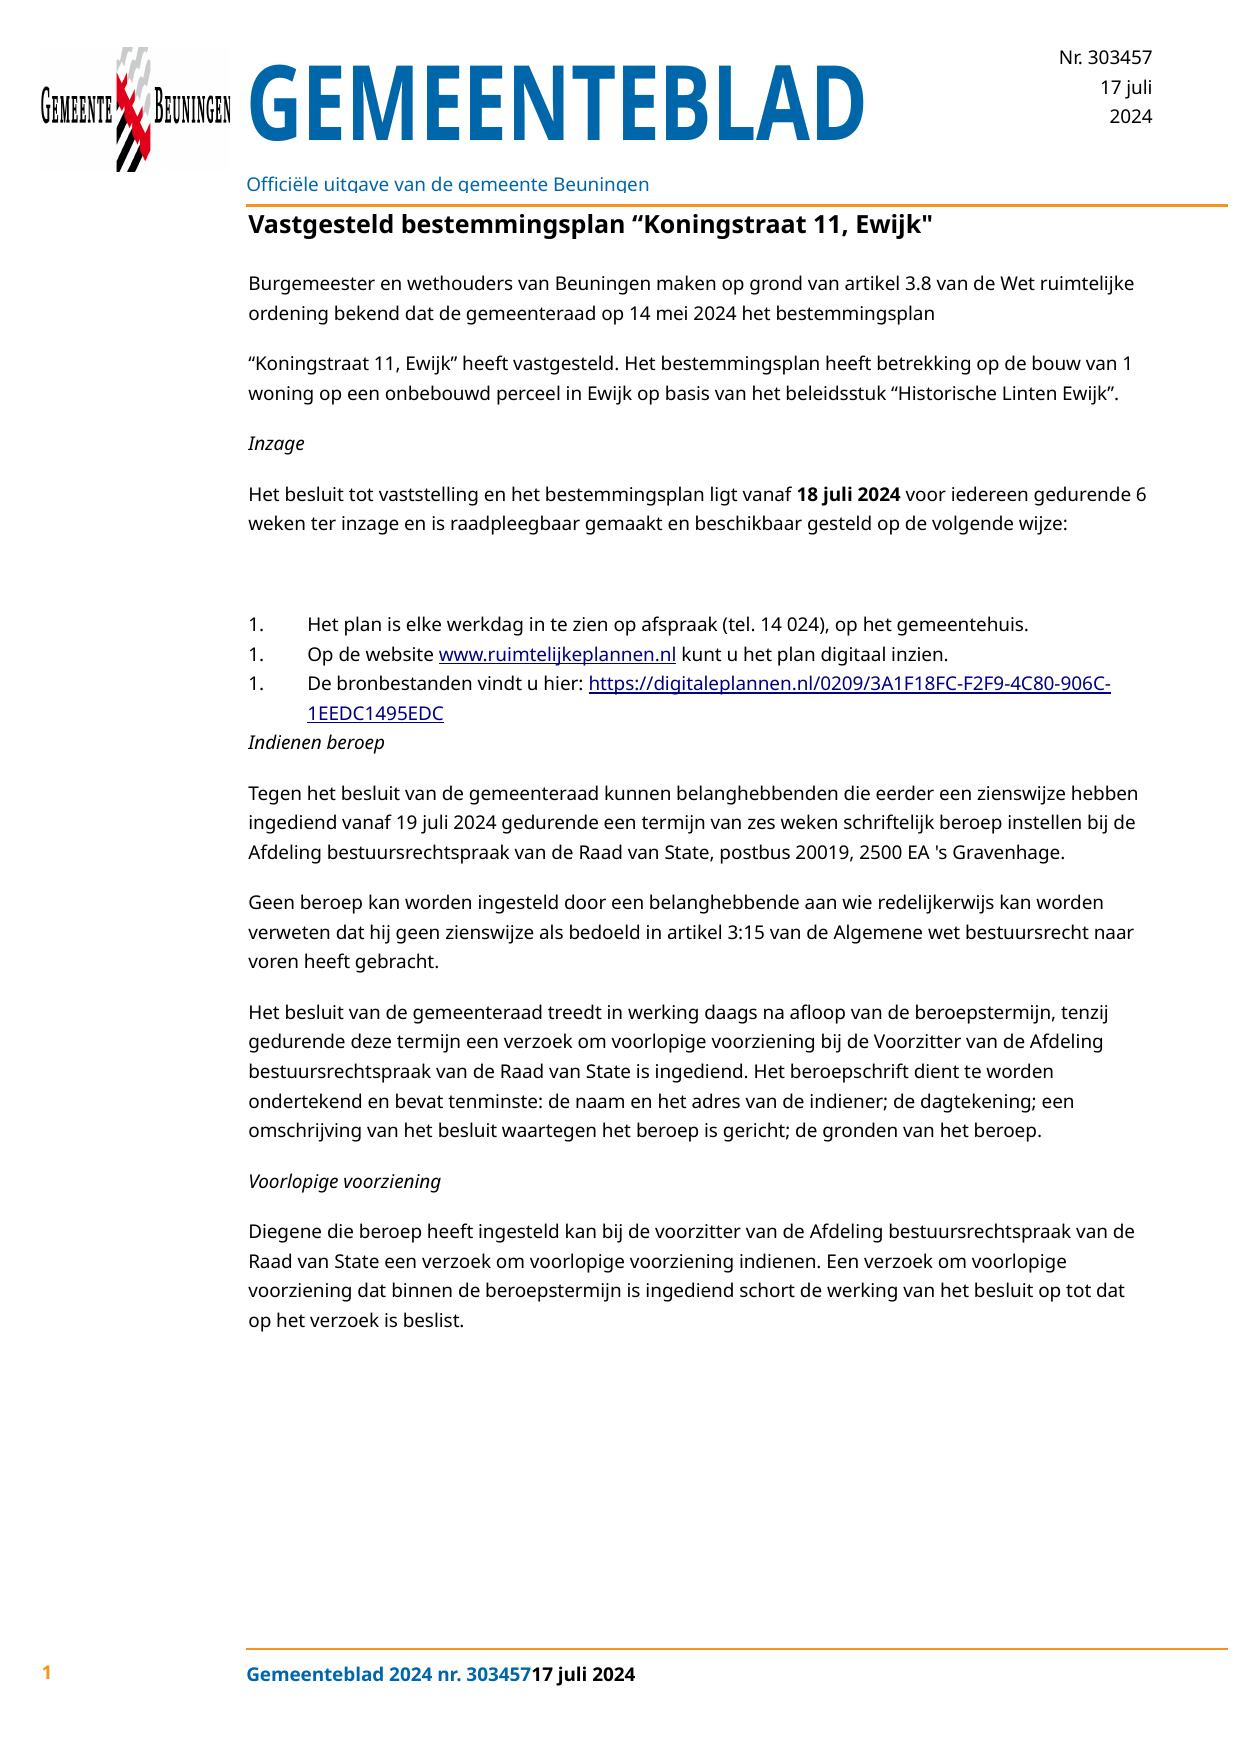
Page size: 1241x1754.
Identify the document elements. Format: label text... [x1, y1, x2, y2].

list De bronbestanden vindt u hier: https://digitaleplannen.nl/0209/3A1F18FC-F2F9-4C80-906C-1EEDC1495EDC [248, 670, 1152, 726]
text Geen beroep kan worden ingesteld door een belanghebbende aan wie redelijkerwijs kan worden verweten dat hij geen zienswijze als bedoeld in artikel 3:15 van de Algemene wet bestuursrecht naar voren heeft gebracht. [248, 889, 1152, 974]
text Inzage [248, 430, 1152, 456]
text Het besluit van de gemeenteraad treedt in werking daags na afloop van de beroepstermijn, tenzij gedurende deze termijn een verzoek om voorlopige voorziening bij de Voorzitter van de Afdeling bestuursrechtspraak van de Raad van State is ingediend. Het beroepschrift dient te worden ondertekend en bevat tenminste: de naam en het adres van de indiener; de dagtekening; een omschrijving van het besluit waartegen het beroep is gericht; de gronden van het beroep. [248, 999, 1152, 1143]
text Het besluit tot vaststelling en het bestemmingsplan ligt vanaf 18 juli 2024 voor iedereen gedurende 6 weken ter inzage en is raadpleegbaar gemaakt en beschikbaar gesteld op de volgende wijze: [248, 481, 1152, 536]
text Vastgesteld bestemmingsplan “Koningstraat 11, Ewijk" [248, 207, 1152, 241]
text Tegen het besluit van de gemeenteraad kunnen belanghebbenden die eerder een zienswijze hebben ingediend vanaf 19 juli 2024 gedurende een termijn van zes weken schriftelijk beroep instellen bij de Afdeling bestuursrechtspraak van de Raad van State, postbus 20019, 2500 EA 's Gravenhage. [248, 780, 1152, 865]
text “Koningstraat 11, Ewijk” heeft vastgesteld. Het bestemmingsplan heeft betrekking op de bouw van 1 woning op een onbebouwd perceel in Ewijk op basis van het beleidsstuk “Historische Linten Ewijk”. [248, 350, 1152, 406]
picture [41, 47, 231, 172]
list Op de website www.ruimtelijkeplannen.nl kunt u het plan digitaal inzien. [248, 641, 1152, 666]
text Burgemeester en wethouders van Beuningen maken op grond van artikel 3.8 van de Wet ruimtelijke ordening bekend dat de gemeenteraad op 14 mei 2024 het bestemmingsplan [248, 270, 1152, 326]
text Indienen beroep [248, 729, 1152, 755]
list Het plan is elke werkdag in te zien op afspraak (tel. 14 024), op het gemeentehuis. [248, 611, 1152, 637]
text Diegene die beroep heeft ingesteld kan bij de voorzitter van de Afdeling bestuursrechtspraak van de Raad van State een verzoek om voorlopige voorziening indienen. Een verzoek om voorlopige voorziening dat binnen de beroepstermijn is ingediend schort de werking van het besluit op tot dat op het verzoek is beslist. [248, 1218, 1152, 1333]
text Voorlopige voorziening [248, 1168, 1152, 1193]
